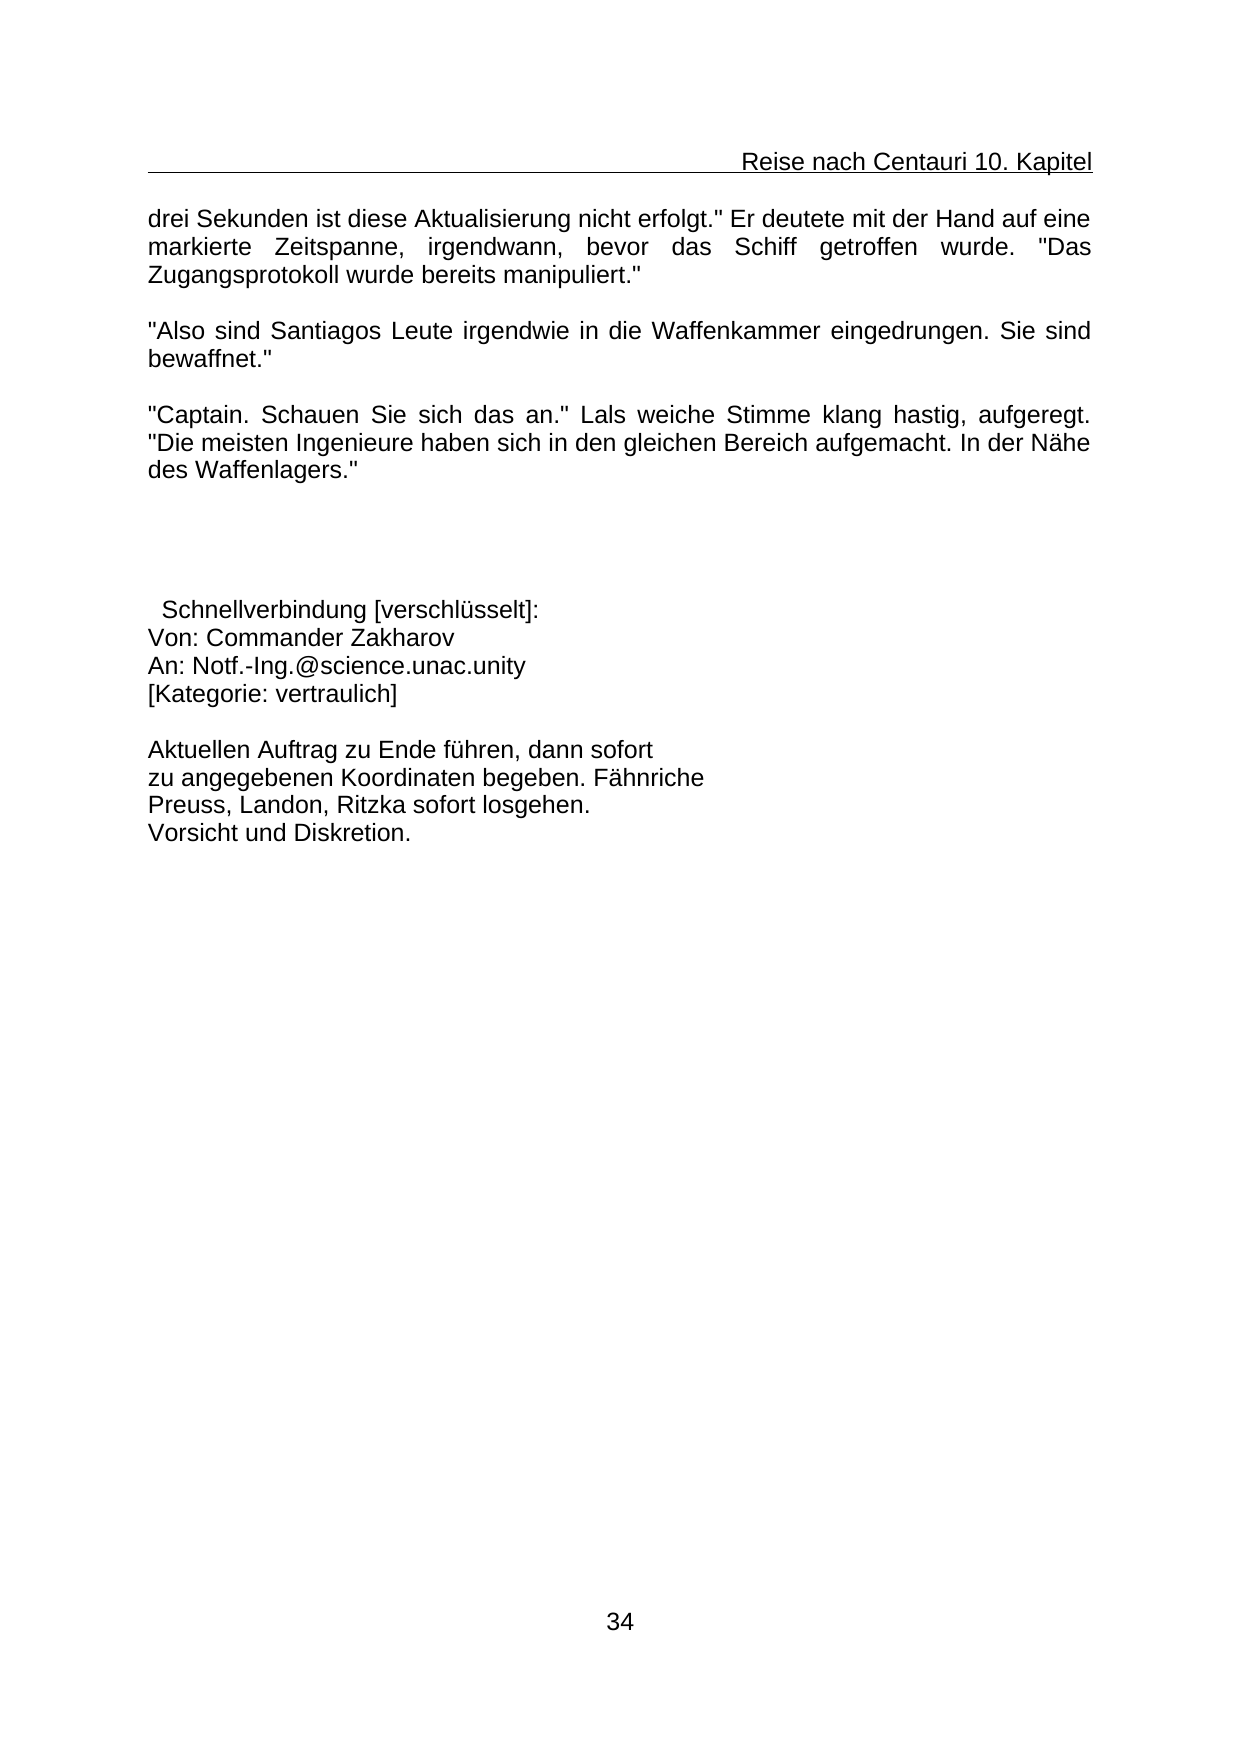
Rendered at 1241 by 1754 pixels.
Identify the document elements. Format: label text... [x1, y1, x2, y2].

text Von: Commander Zakharov [148, 624, 1092, 652]
text drei Sekunden ist diese Aktualisierung nicht erfolgt." Er deutete mit der Hand auf eine markierte Zeitspanne, irgendwann, bevor das Schiff getroffen wurde. "Das Zugangsprotokoll wurde bereits manipuliert." [148, 205, 1092, 289]
text Schnellverbindung [verschlüsselt]: [148, 596, 1092, 624]
text zu angegebenen Koordinaten begeben. Fähnriche [148, 763, 1092, 791]
text Aktuellen Auftrag zu Ende führen, dann sofort [148, 735, 1092, 763]
text [Kategorie: vertraulich] [148, 679, 1092, 707]
text "Captain. Schauen Sie sich das an." Lals weiche Stimme klang hastig, aufgeregt. "Die meisten Ingenieure haben sich in den gleichen Bereich aufgemacht. In der Nähe des Waffenlagers." [148, 400, 1092, 484]
text Preuss, Landon, Ritzka sofort losgehen. [148, 791, 1092, 819]
text An: Notf.-Ing.@science.unac.unity [148, 652, 1092, 679]
text Vorsicht und Diskretion. [148, 819, 1092, 847]
text "Also sind Santiagos Leute irgendwie in die Waffenkammer eingedrungen. Sie sind bewaffnet." [148, 317, 1092, 372]
